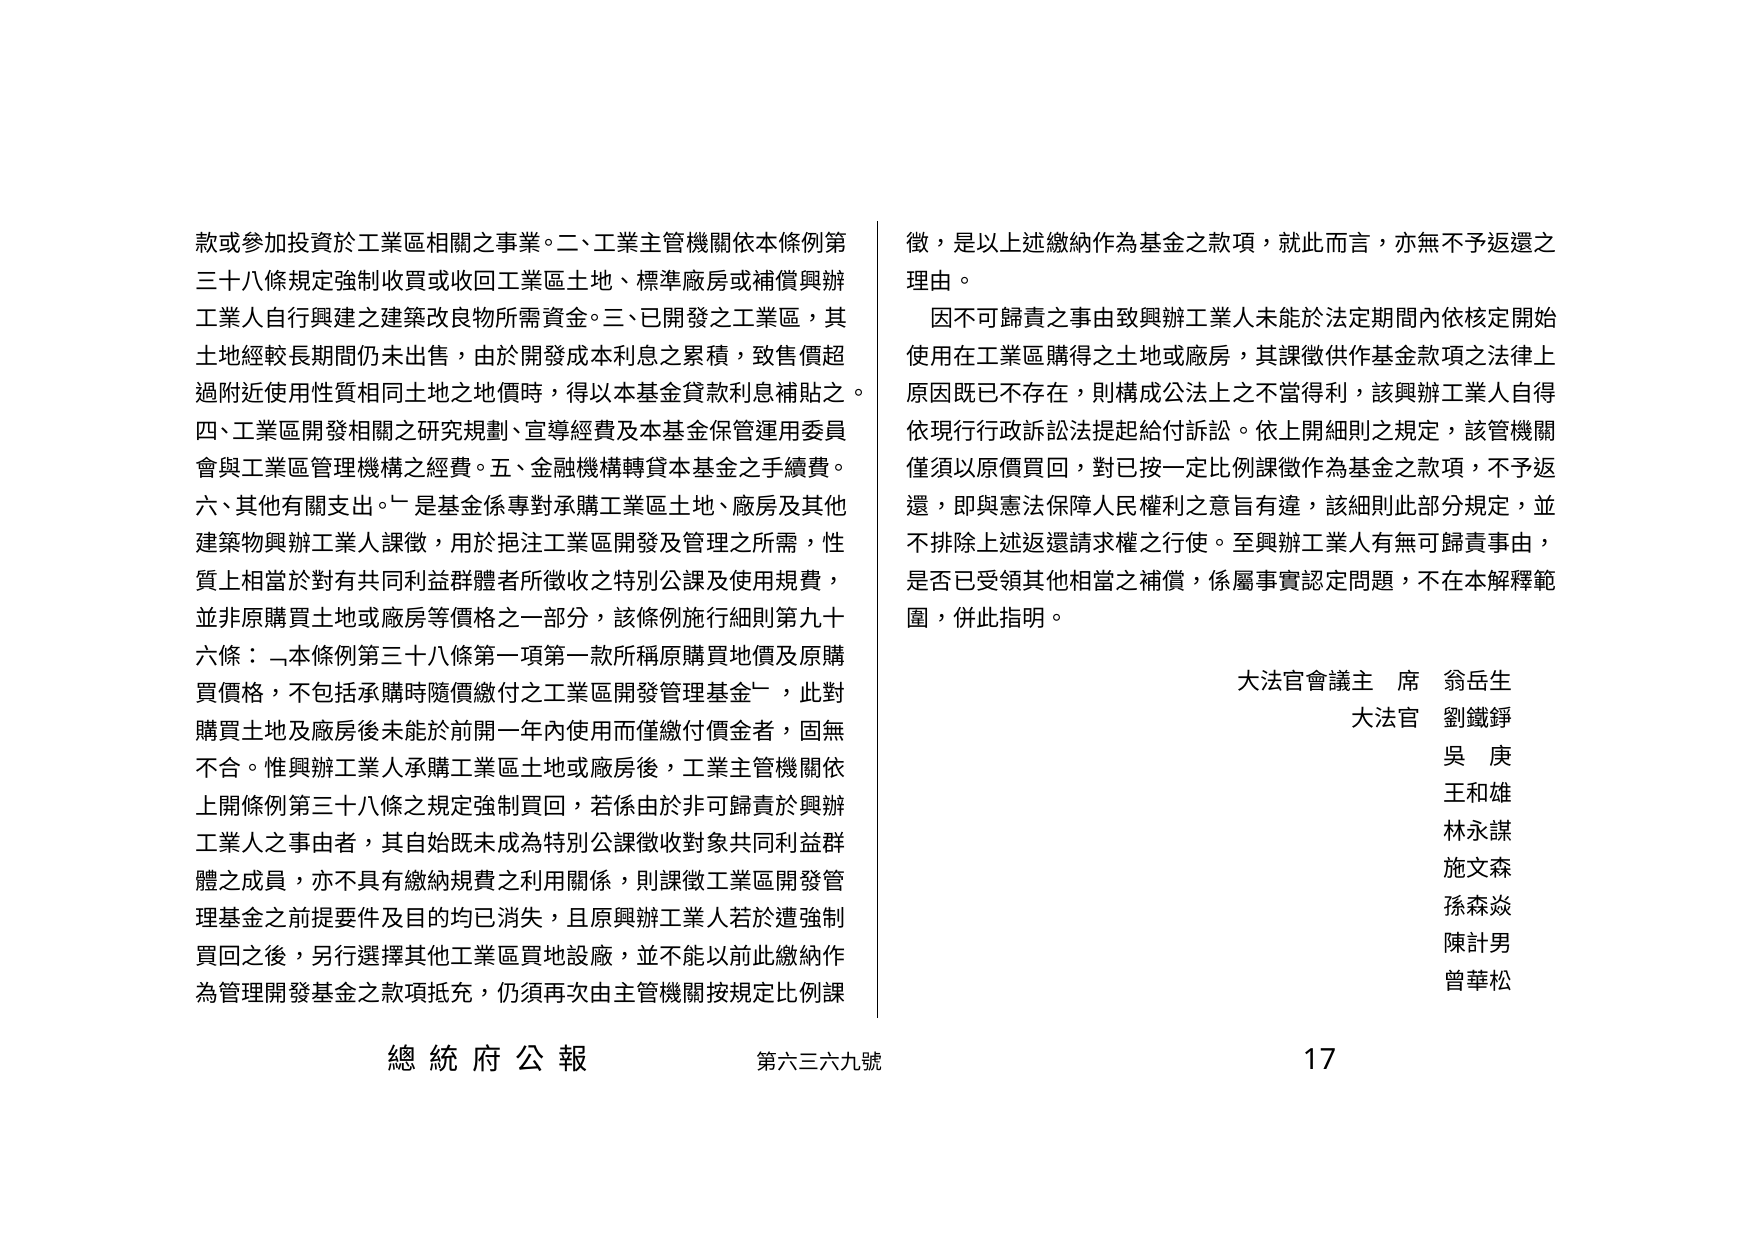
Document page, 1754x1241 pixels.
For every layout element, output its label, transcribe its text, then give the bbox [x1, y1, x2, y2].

text 孫森焱 [907, 884, 1512, 922]
text 大法官 劉鐵錚 [907, 697, 1512, 734]
text 上開條例第三十四條第一項︵現行條例第五十五條第一項︶規定：﹁工業主管機關依本條例開發之工業區，除社區用地外，其土地、標準廠房或各種建築物出售時，應由承購人按下列規定，繳付工業區開發管理基金：一、土地按承購價額繳付百分之三。二、標準廠房或各種建築物按承購價額繳付百分之一。﹂此一基金之用途依行政院八十年十月七日發布之工業區開發管理基金收支保管及運用辦法第六條之規定包括：﹁一、工業區開發之投資或貸款或參加投資於工業區相關之事業。二、工業主管機關依本條例第三十八條規定強制收買或收回工業區土地、標準廠房或補償興辦工業人自行興建之建築改良物所需資金。三、已開發之工業區，其土地經較長期間仍未出售，由於開發成本利息之累積，致售價超過附近使用性質相同土地之地價時，得以本基金貸款利息補貼之。四、工業區開發相關之研究規劃、宣導經費及本基金保管運用委員會與工業區管理機構之經費。五、金融機構轉貸本基金之手續費。六、其他有關支出。﹂是基金係專對承購工業區土地、廠房及其他建築物興辦工業人課徵，用於挹注工業區開發及管理之所需，性質上相當於對有共同利益群體者所徵收之特別公課及使用規費，並非原購買土地或廠房等價格之一部分，該條例施行細則第九十六條：﹁本條例第三十八條第一項第一款所稱原購買地價及原購買價格，不包括承購時隨價繳付之工業區開發管理基金﹂，此對購買土地及廠房後未能於前開一年內使用而僅繳付價金者，固無不合。惟興辦工業人承購工業區土地或廠房後，工業主管機關依上開條例第三十八條之規定強制買回，若係由於非可歸責於興辦工業人之事由者，其自始既未成為特別公課徵收對象共同利益群體之成員，亦不具有繳納規費之利用關係，則課徵工業區開發管理基金之前提要件及目的均已消失，且原興辦工業人若於遭強制買回之後，另行選擇其他工業區買地設廠，並不能以前此繳納作為管理開發基金之款項抵充，仍須再次由主管機關按規定比例課徵，是以上述繳納作為基金之款項，就此而言，亦無不予返還之理由。 [195, 222, 847, 1009]
text 吳 庚 [907, 734, 1512, 772]
text 王和雄 [907, 772, 1512, 809]
text 曾華松 [907, 959, 1512, 997]
text 大法官會議主 席 翁岳生 [907, 659, 1512, 697]
text 上開條例第三十四條第一項︵現行條例第五十五條第一項︶規定：﹁工業主管機關依本條例開發之工業區，除社區用地外，其土地、標準廠房或各種建築物出售時，應由承購人按下列規定，繳付工業區開發管理基金：一、土地按承購價額繳付百分之三。二、標準廠房或各種建築物按承購價額繳付百分之一。﹂此一基金之用途依行政院八十年十月七日發布之工業區開發管理基金收支保管及運用辦法第六條之規定包括：﹁一、工業區開發之投資或貸款或參加投資於工業區相關之事業。二、工業主管機關依本條例第三十八條規定強制收買或收回工業區土地、標準廠房或補償興辦工業人自行興建之建築改良物所需資金。三、已開發之工業區，其土地經較長期間仍未出售，由於開發成本利息之累積，致售價超過附近使用性質相同土地之地價時，得以本基金貸款利息補貼之。四、工業區開發相關之研究規劃、宣導經費及本基金保管運用委員會與工業區管理機構之經費。五、金融機構轉貸本基金之手續費。六、其他有關支出。﹂是基金係專對承購工業區土地、廠房及其他建築物興辦工業人課徵，用於挹注工業區開發及管理之所需，性質上相當於對有共同利益群體者所徵收之特別公課及使用規費，並非原購買土地或廠房等價格之一部分，該條例施行細則第九十六條：﹁本條例第三十八條第一項第一款所稱原購買地價及原購買價格，不包括承購時隨價繳付之工業區開發管理基金﹂，此對購買土地及廠房後未能於前開一年內使用而僅繳付價金者，固無不合。惟興辦工業人承購工業區土地或廠房後，工業主管機關依上開條例第三十八條之規定強制買回，若係由於非可歸責於興辦工業人之事由者，其自始既未成為特別公課徵收對象共同利益群體之成員，亦不具有繳納規費之利用關係，則課徵工業區開發管理基金之前提要件及目的均已消失，且原興辦工業人若於遭強制買回之後，另行選擇其他工業區買地設廠，並不能以前此繳納作為管理開發基金之款項抵充，仍須再次由主管機關按規定比例課徵，是以上述繳納作為基金之款項，就此而言，亦無不予返還之理由。 [907, 222, 1559, 297]
text 林永謀 [907, 809, 1512, 847]
text 因不可歸責之事由致興辦工業人未能於法定期間內依核定開始使用在工業區購得之土地或廠房，其課徵供作基金款項之法律上原因既已不存在，則構成公法上之不當得利，該興辦工業人自得依現行行政訴訟法提起給付訴訟。依上開細則之規定，該管機關僅須以原價買回，對已按一定比例課徵作為基金之款項，不予返還，即與憲法保障人民權利之意旨有違，該細則此部分規定，並不排除上述返還請求權之行使。至興辦工業人有無可歸責事由，是否已受領其他相當之補償，係屬事實認定問題，不在本解釋範圍，併此指明。 [907, 297, 1559, 634]
text 施文森 [907, 847, 1512, 884]
text 陳計男 [907, 922, 1512, 959]
